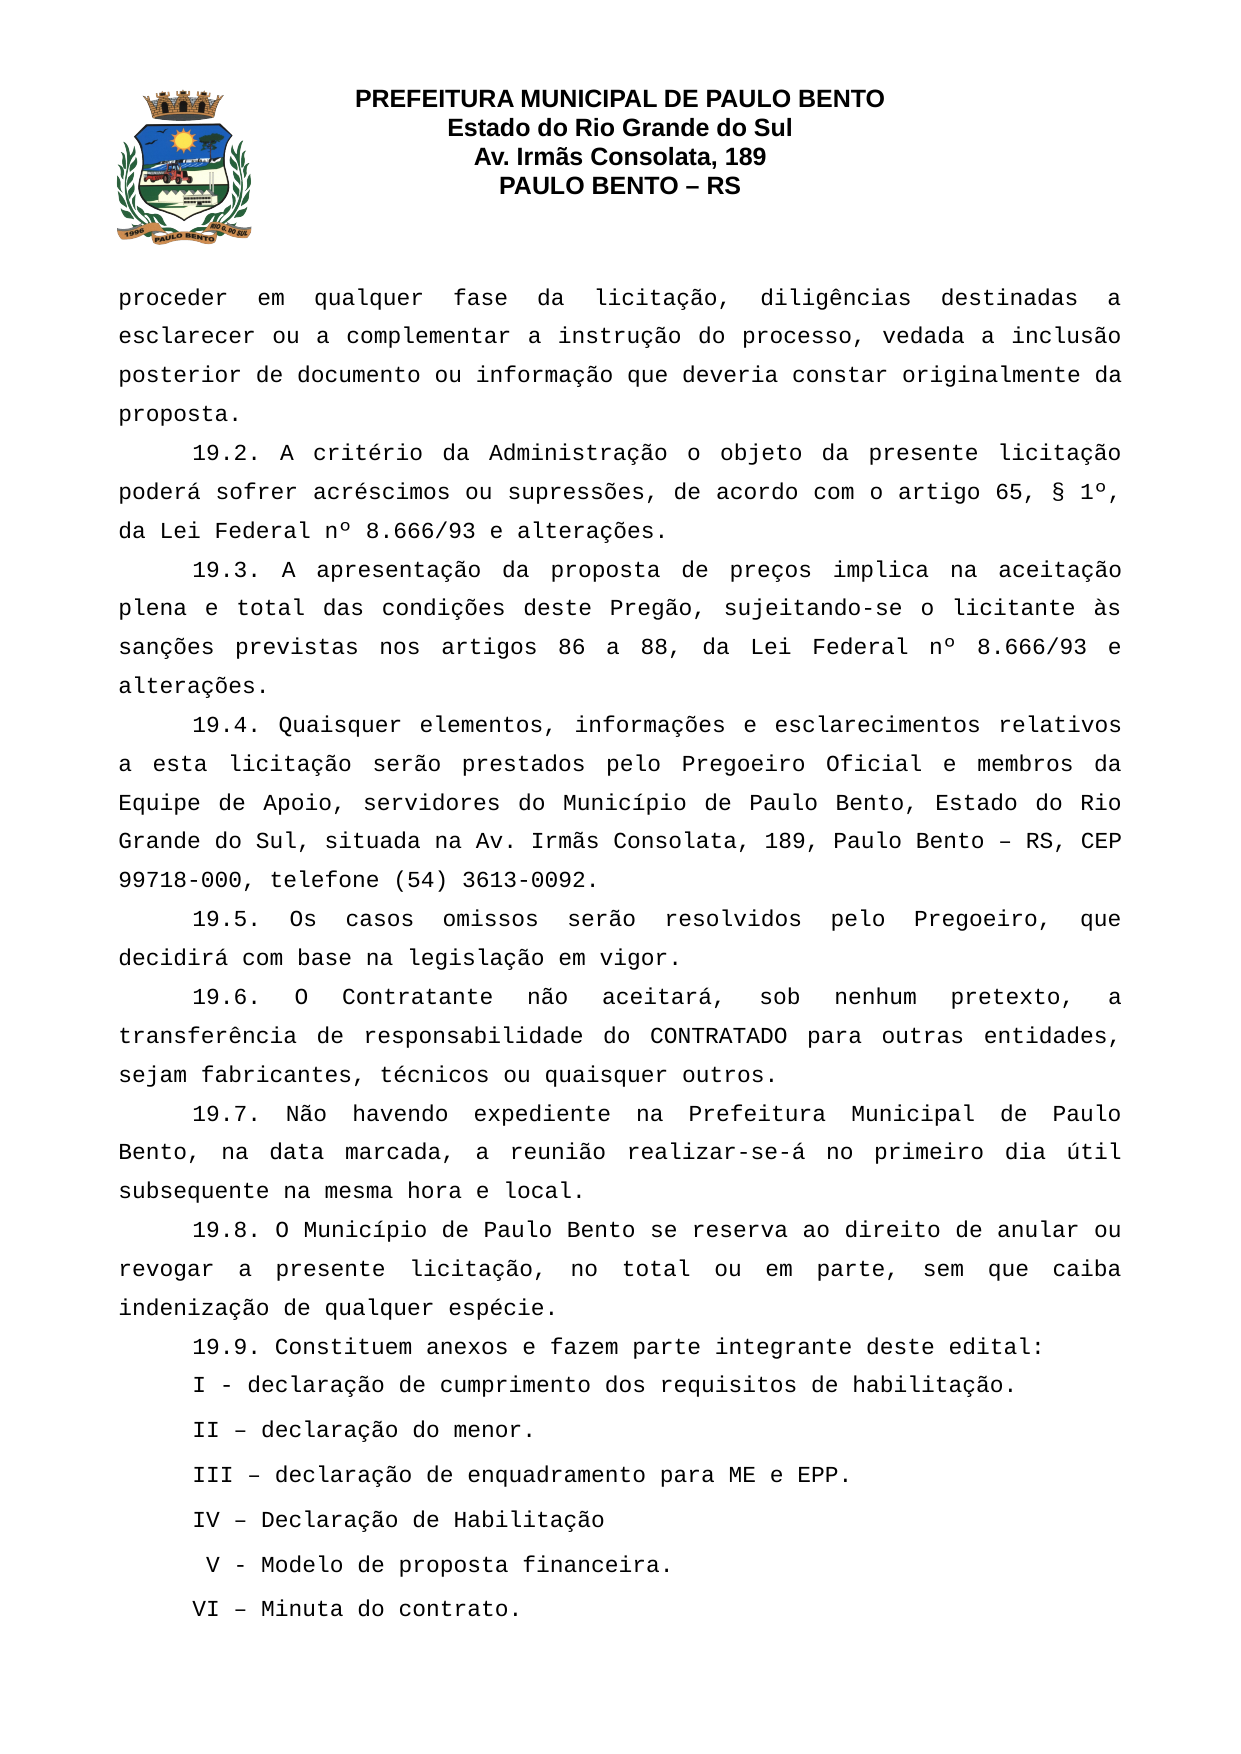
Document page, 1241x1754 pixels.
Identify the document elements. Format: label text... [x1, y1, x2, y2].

text 19.7. Não havendo expediente na Prefeitura Municipal de Paulo Bento, na data marcada, a reunião realizar-se-á no primeiro dia útil subsequente na mesma hora e local. [118, 1102, 1122, 1206]
text II – declaração do menor. [118, 1419, 1122, 1444]
text 19.5. Os casos omissos serão resolvidos pelo Pregoeiro, que decidirá com base na legislação em vigor. [118, 908, 1122, 972]
text I - declaração de cumprimento dos requisitos de habilitação. [118, 1374, 1122, 1400]
text VI – Minuta do contrato. [118, 1598, 1122, 1624]
text V - Modelo de proposta financeira. [118, 1553, 1122, 1579]
picture [116, 89, 252, 245]
text 19.3. A apresentação da proposta de preços implica na aceitação plena e total das condições deste Pregão, sujeitando-se o licitante às sanções previstas nos artigos 86 a 88, da Lei Federal nº 8.666/93 e alterações. [118, 558, 1122, 700]
text proceder em qualquer fase da licitação, diligências destinadas a esclarecer ou a complementar a instrução do processo, vedada a inclusão posterior de documento ou informação que deveria constar originalmente da proposta. [118, 286, 1122, 428]
text IV – Declaração de Habilitação [118, 1508, 1122, 1534]
text III – declaração de enquadramento para ME e EPP. [118, 1463, 1122, 1489]
text 19.4. Quaisquer elementos, informações e esclarecimentos relativos a esta licitação serão prestados pelo Pregoeiro Oficial e membros da Equipe de Apoio, servidores do Município de Paulo Bento, Estado do Rio Grande do Sul, situada na Av. Irmãs Consolata, 189, Paulo Bento – RS, CEP 99718-000, telefone (54) 3613-0092. [118, 713, 1122, 895]
text 19.8. O Município de Paulo Bento se reserva ao direito de anular ou revogar a presente licitação, no total ou em parte, sem que caiba indenização de qualquer espécie. [118, 1218, 1122, 1322]
text 19.2. A critério da Administração o objeto da presente licitação poderá sofrer acréscimos ou supressões, de acordo com o artigo 65, § 1º, da Lei Federal nº 8.666/93 e alterações. [118, 441, 1122, 545]
text 19.6. O Contratante não aceitará, sob nenhum pretexto, a transferência de responsabilidade do CONTRATADO para outras entidades, sejam fabricantes, técnicos ou quaisquer outros. [118, 985, 1122, 1089]
text 19.9. Constituem anexos e fazem parte integrante deste edital: [118, 1335, 1122, 1361]
